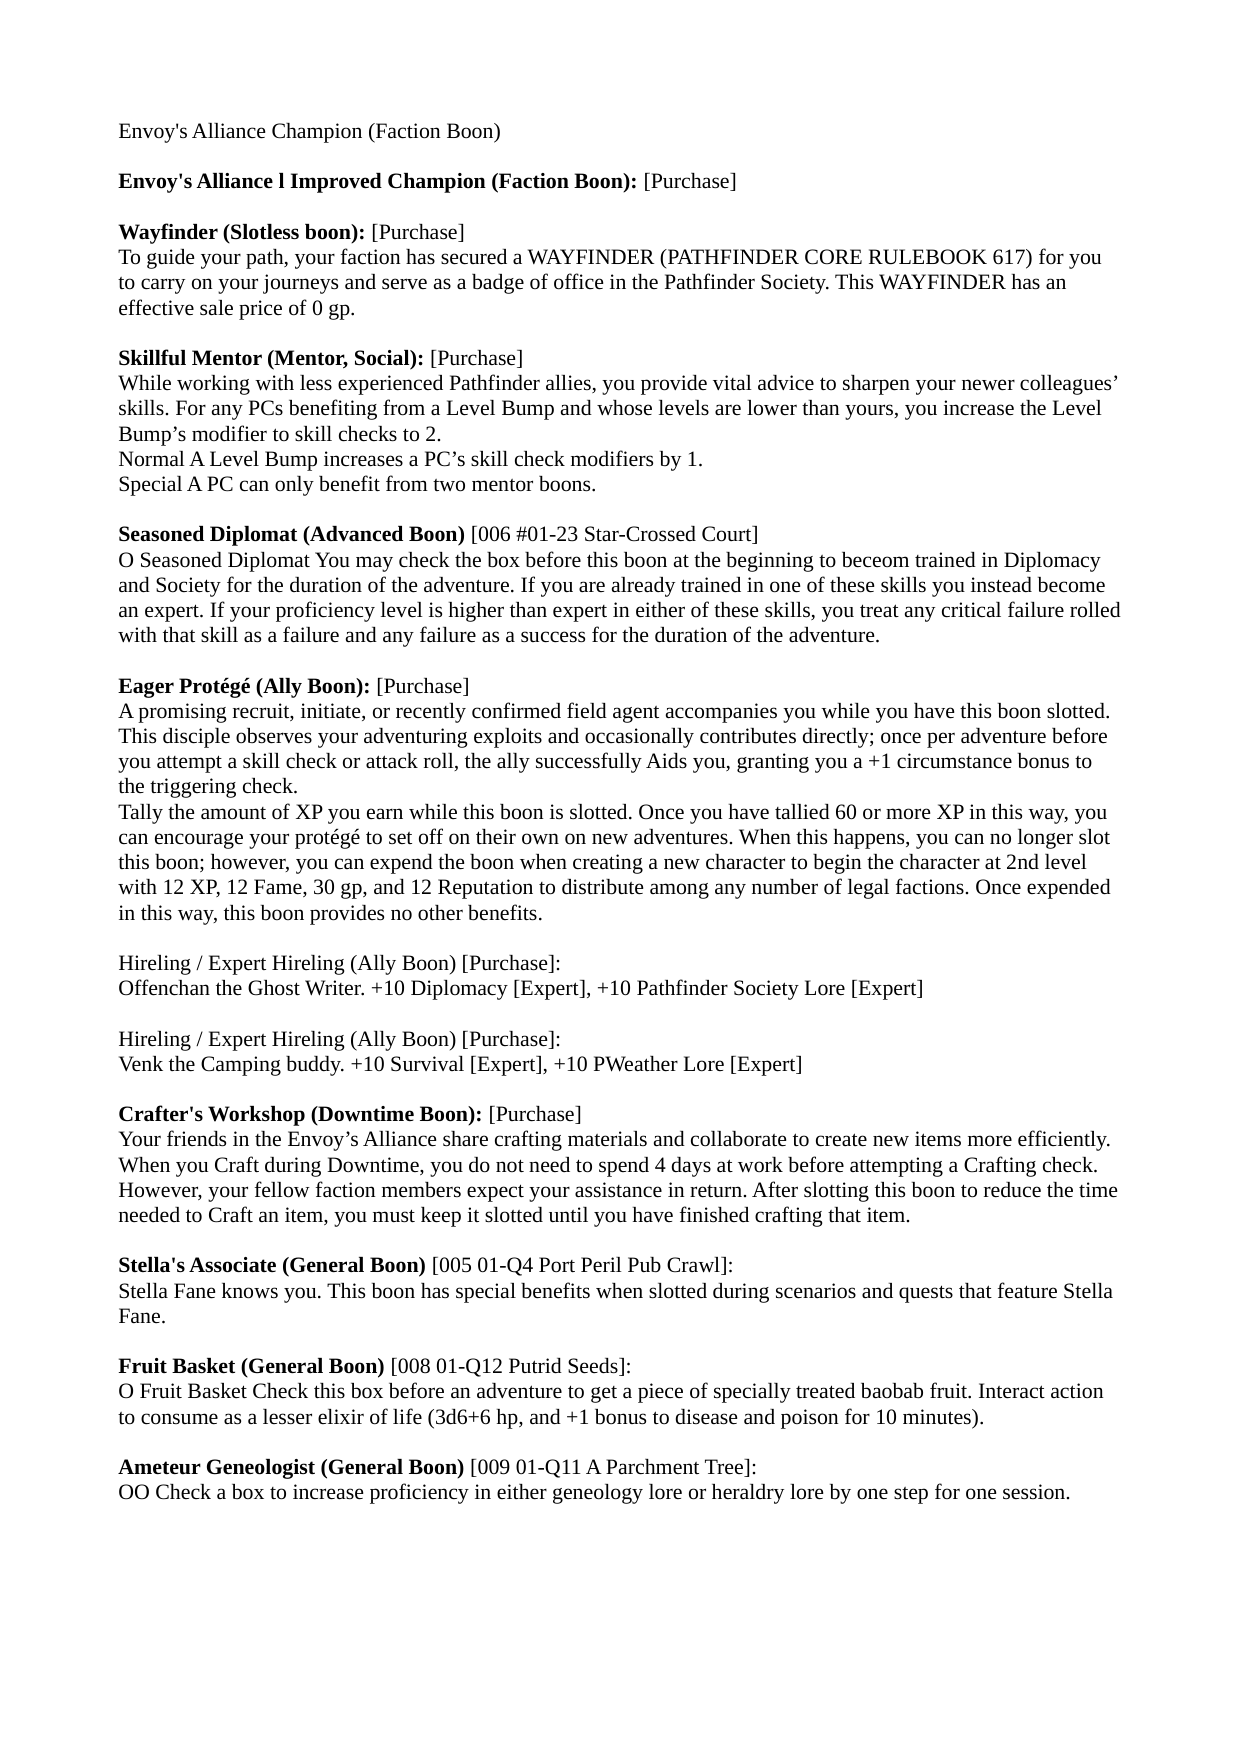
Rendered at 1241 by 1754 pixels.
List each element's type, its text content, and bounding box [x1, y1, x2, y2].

text O Fruit Basket Check this box before an adventure to get a piece of specially treated baobab fruit. Interact action to consume as a lesser elixir of life (3d6+6 hp, and +1 bonus to disease and poison for 10 minutes). [118, 1378, 1122, 1429]
text O Seasoned Diplomat You may check the box before this boon at the beginning to beceom trained in Diplomacy and Society for the duration of the adventure. If you are already trained in one of these skills you instead become an expert. If your proficiency level is higher than expert in either of these skills, you treat any critical failure rolled with that skill as a failure and any failure as a success for the duration of the adventure. [118, 547, 1122, 647]
text Tally the amount of XP you earn while this boon is slotted. Once you have tallied 60 or more XP in this way, you can encourage your protégé to set off on their own on new adventures. When this happens, you can no longer slot this boon; however, you can expend the boon when creating a new character to begin the character at 2nd level with 12 XP, 12 Fame, 30 gp, and 12 Reputation to distribute among any number of legal factions. Once expended in this way, this boon provides no other benefits. [118, 799, 1122, 925]
text Stella's Associate (General Boon) [005 01-Q4 Port Peril Pub Crawl]: [118, 1252, 1122, 1278]
text Hireling / Expert Hireling (Ally Boon) [Purchase]: [118, 950, 1122, 975]
text Special A PC can only benefit from two mentor boons. [118, 471, 1122, 496]
text Ameteur Geneologist (General Boon) [009 01-Q11 A Parchment Tree]: [118, 1454, 1122, 1479]
text Wayfinder (Slotless boon): [Purchase] [118, 219, 1122, 244]
text Skillful Mentor (Mentor, Social): [Purchase] [118, 345, 1122, 370]
text A promising recruit, initiate, or recently confirmed field agent accompanies you while you have this boon slotted. This disciple observes your adventuring exploits and occasionally contributes directly; once per adventure before you attempt a skill check or attack roll, the ally successfully Aids you, granting you a +1 circumstance bonus to the triggering check. [118, 698, 1122, 799]
text While working with less experienced Pathfinder allies, you provide vital advice to sharpen your newer colleagues’ skills. For any PCs benefiting from a Level Bump and whose levels are lower than yours, you increase the Level Bump’s modifier to skill checks to 2. [118, 370, 1122, 446]
text Hireling / Expert Hireling (Ally Boon) [Purchase]: [118, 1026, 1122, 1051]
text Envoy's Alliance l Improved Champion (Faction Boon): [Purchase] [118, 143, 1122, 194]
text Seasoned Diplomat (Advanced Boon) [006 #01-23 Star-Crossed Court] [118, 521, 1122, 547]
text Envoy's Alliance Champion (Faction Boon) [118, 118, 1122, 143]
text Venk the Camping buddy. +10 Survival [Expert], +10 PWeather Lore [Expert] [118, 1051, 1122, 1076]
text Fruit Basket (General Boon) [008 01-Q12 Putrid Seeds]: [118, 1353, 1122, 1378]
text Crafter's Workshop (Downtime Boon): [Purchase] Your friends in the Envoy’s Alliance share crafting materials and collaborate to create new items more efficiently. When you Craft during Downtime, you do not need to spend 4 days at work before attempting a Crafting check. However, your fellow faction members expect your assistance in return. After slotting this boon to reduce the time needed to Craft an item, you must keep it slotted until you have finished crafting that item. [118, 1101, 1122, 1227]
text Offenchan the Ghost Writer. +10 Diplomacy [Expert], +10 Pathfinder Society Lore [Expert] [118, 975, 1122, 1000]
text OO Check a box to increase proficiency in either geneology lore or heraldry lore by one step for one session. [118, 1479, 1122, 1504]
text Eager Protégé (Ally Boon): [Purchase] [118, 673, 1122, 698]
text Stella Fane knows you. This boon has special benefits when slotted during scenarios and quests that feature Stella Fane. [118, 1278, 1122, 1328]
text To guide your path, your faction has secured a WAYFINDER (PATHFINDER CORE RULEBOOK 617) for you to carry on your journeys and serve as a badge of office in the Pathfinder Society. This WAYFINDER has an effective sale price of 0 gp. [118, 244, 1122, 320]
text Normal A Level Bump increases a PC’s skill check modifiers by 1. [118, 446, 1122, 471]
